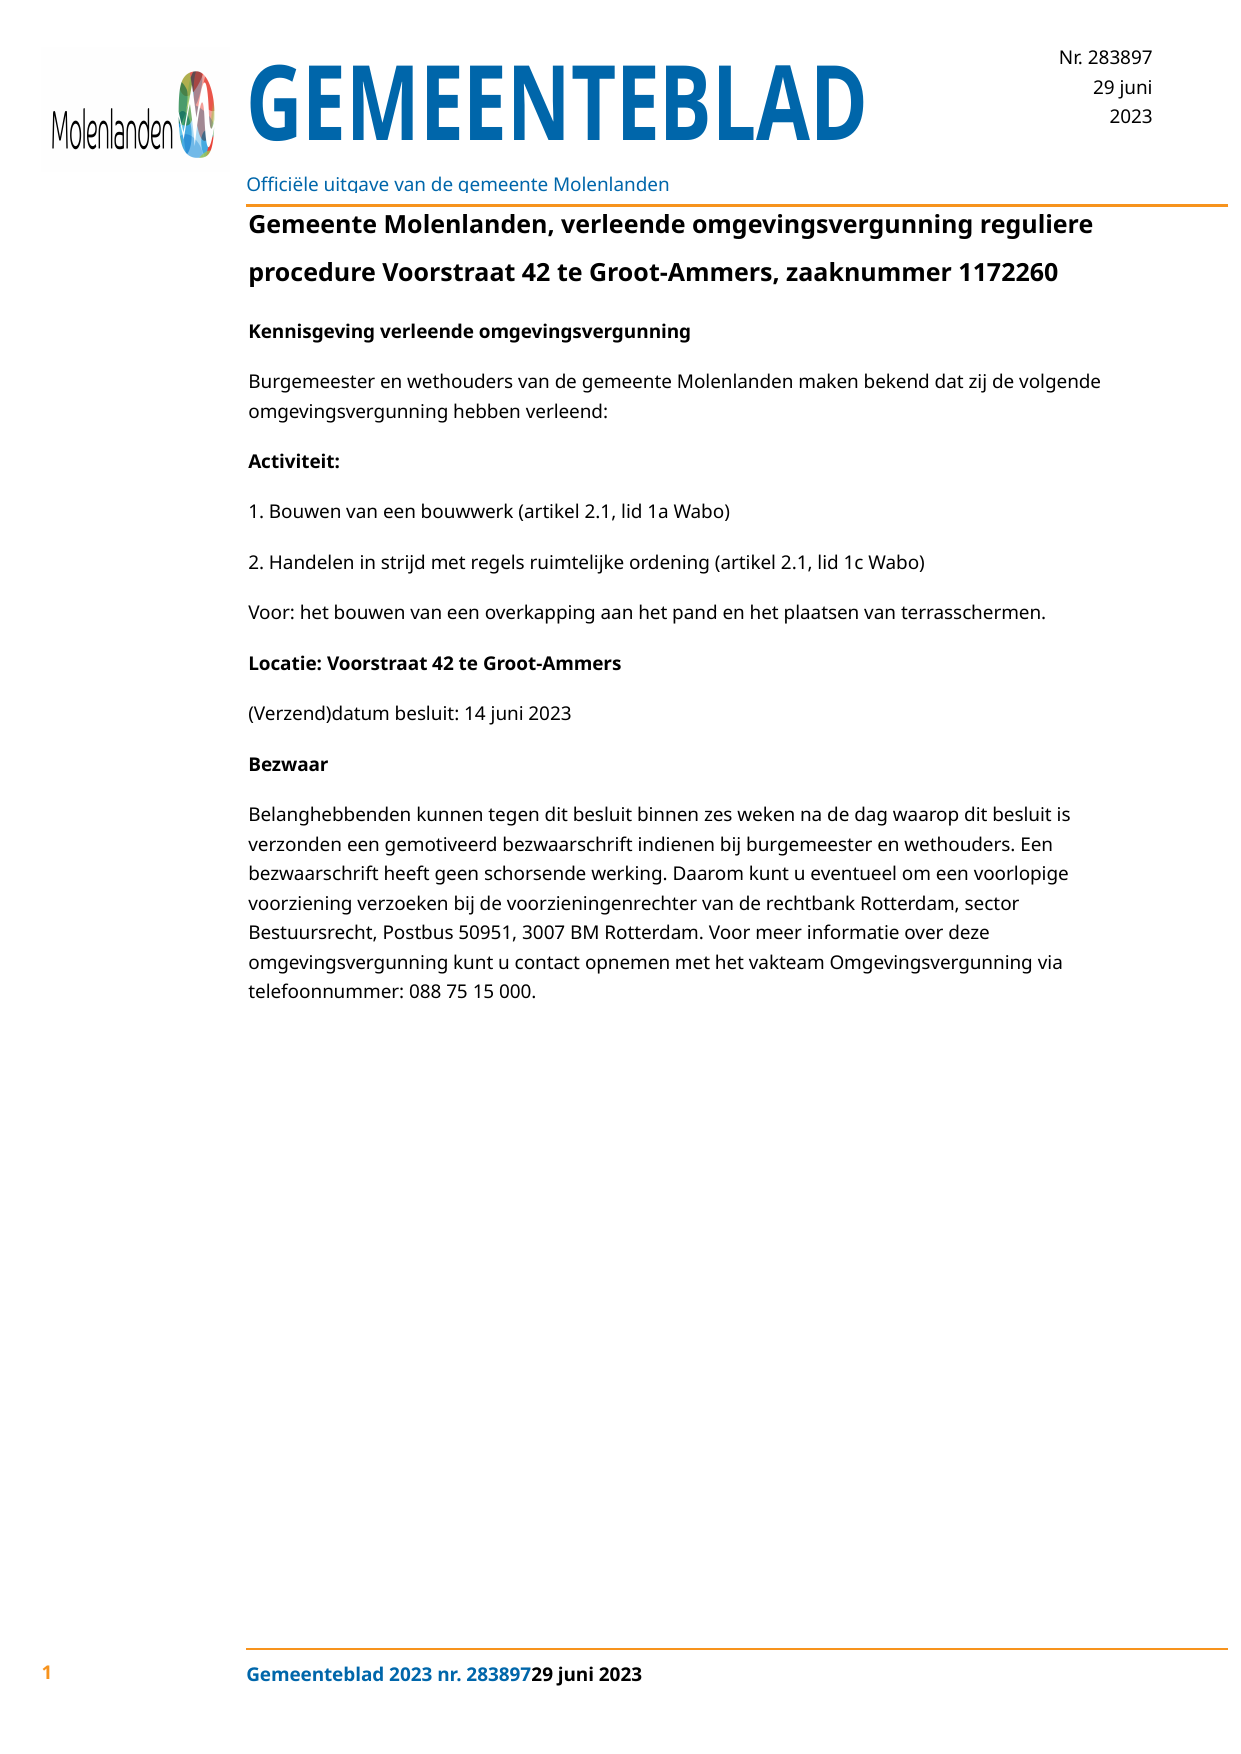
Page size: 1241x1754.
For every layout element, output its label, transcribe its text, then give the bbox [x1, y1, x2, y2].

text Activiteit: [248, 448, 1152, 474]
text Voor: het bouwen van een overkapping aan het pand en het plaatsen van terrasschermen. [248, 599, 1152, 625]
text 2. Handelen in strijd met regels ruimtelijke ordening (artikel 2.1, lid 1c Wabo) [248, 549, 1152, 575]
text Burgemeester en wethouders van de gemeente Molenlanden maken bekend dat zij de volgende omgevingsvergunning hebben verleend: [248, 368, 1152, 424]
picture [41, 47, 231, 172]
text Locatie: Voorstraat 42 te Groot-Ammers [248, 650, 1152, 676]
text Bezwaar [248, 751, 1152, 777]
text (Verzend)datum besluit: 14 juni 2023 [248, 700, 1152, 726]
text Belanghebbenden kunnen tegen dit besluit binnen zes weken na de dag waarop dit besluit is verzonden een gemotiveerd bezwaarschrift indienen bij burgemeester en wethouders. Een bezwaarschrift heeft geen schorsende werking. Daarom kunt u eventueel om een voorlopige voorziening verzoeken bij de voorzieningenrechter van de rechtbank Rotterdam, sector Bestuursrecht, Postbus 50951, 3007 BM Rotterdam. Voor meer informatie over deze omgevingsvergunning kunt u contact opnemen met het vakteam Omgevingsvergunning via telefoonnummer: 088 75 15 000. [248, 801, 1152, 1004]
text Gemeente Molenlanden, verleende omgevingsvergunning reguliere procedure Voorstraat 42 te Groot-Ammers, zaaknummer 1172260 [248, 207, 1152, 288]
text 1. Bouwen van een bouwwerk (artikel 2.1, lid 1a Wabo) [248, 499, 1152, 524]
text Kennisgeving verleende omgevingsvergunning [248, 318, 1152, 344]
